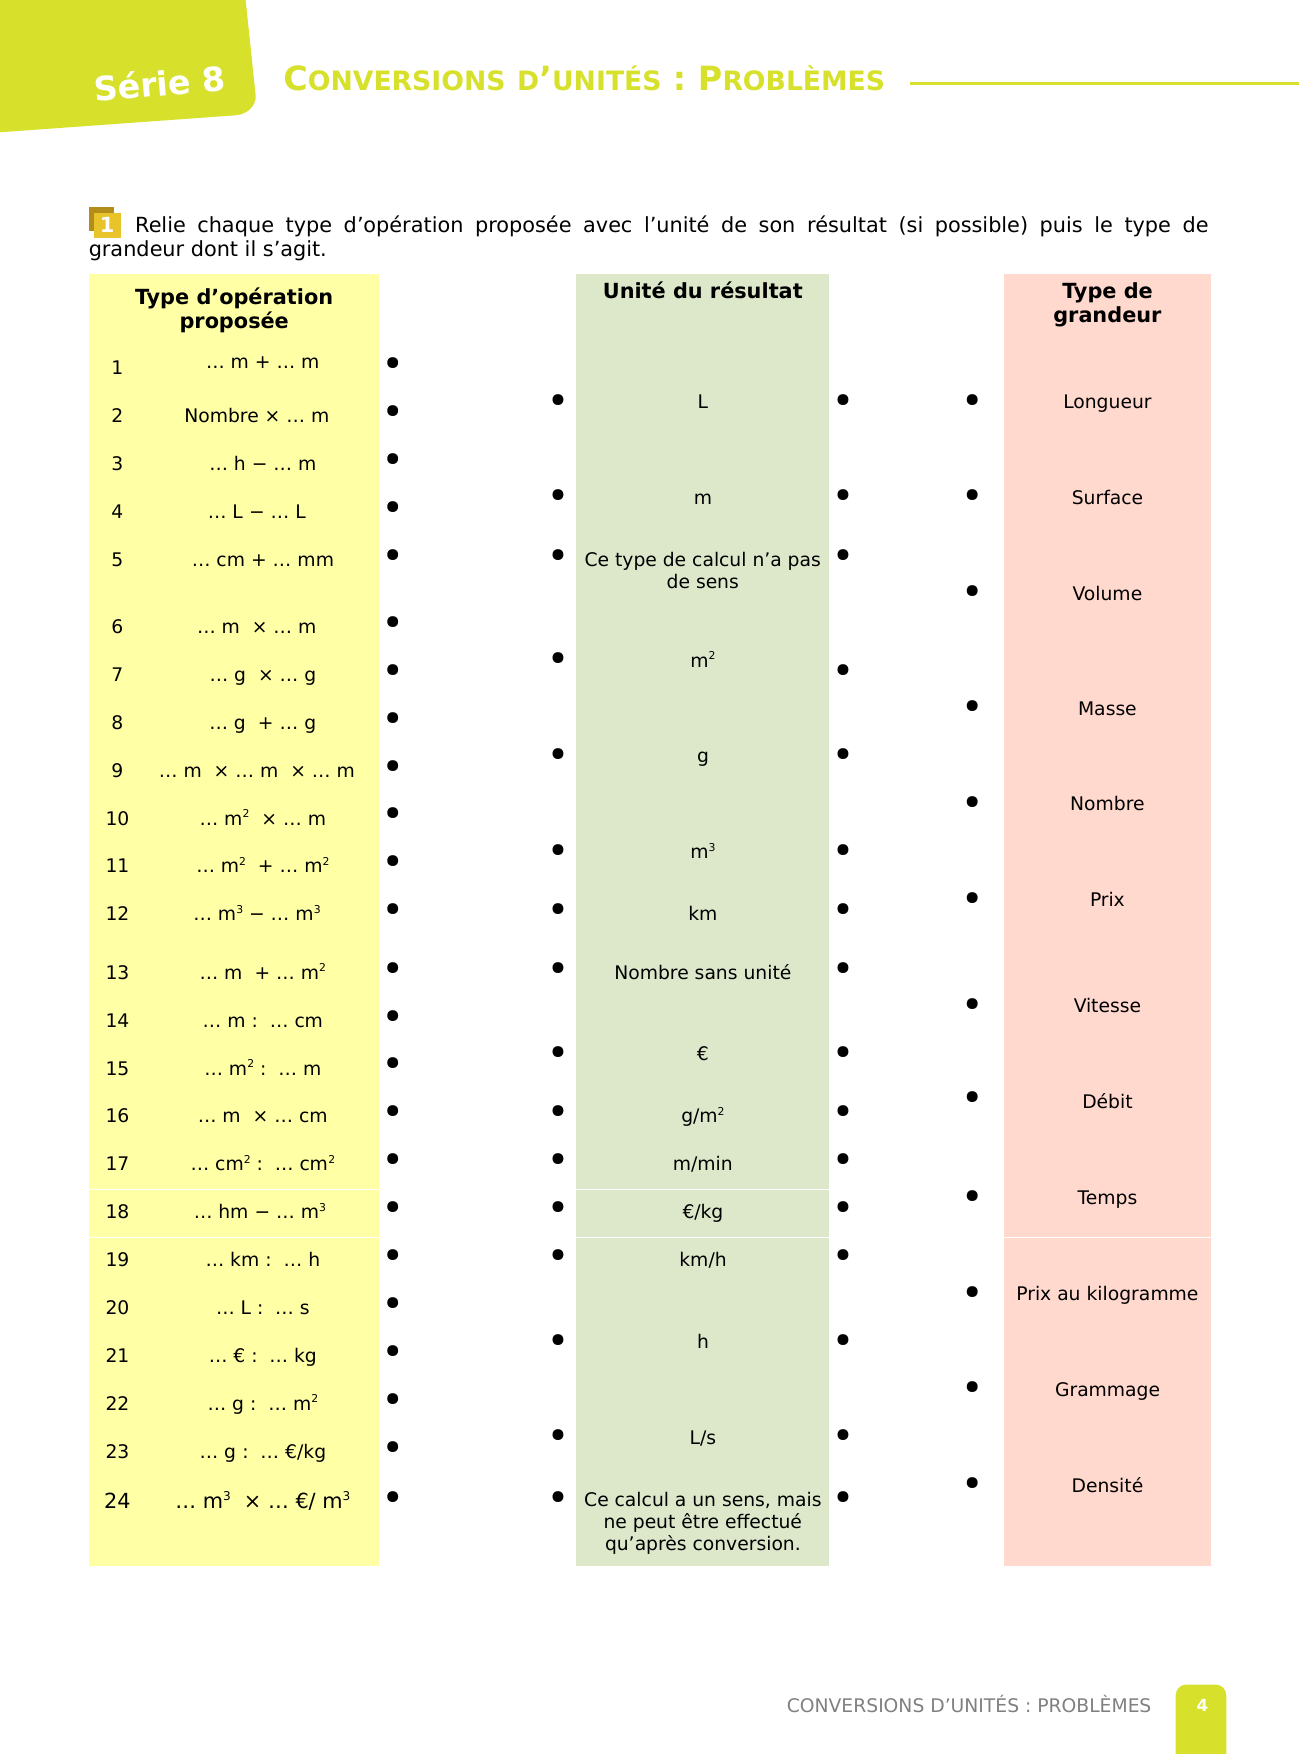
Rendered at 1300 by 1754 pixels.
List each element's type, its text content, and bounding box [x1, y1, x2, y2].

table_cell [545, 1477, 576, 1566]
subtitle Relie chaque type d’opération proposée avec l’unité de son résultat (si possible) puis le type de grandeur dont il s’agit. [88, 207, 1211, 262]
table_cell [862, 441, 959, 489]
table_cell [418, 345, 544, 393]
table_cell [830, 796, 862, 892]
table_cell [959, 1429, 1004, 1566]
table_cell [418, 1238, 544, 1285]
table_cell [379, 796, 418, 844]
table_cell [418, 844, 544, 892]
table_cell [830, 892, 862, 950]
table_cell … hm − … m3 [146, 1190, 379, 1237]
table_cell … g : … €/kg [146, 1429, 379, 1477]
table_cell [862, 1333, 959, 1381]
table_cell … m × … m × … m [146, 748, 379, 796]
table_cell [862, 345, 959, 393]
table_cell [830, 998, 862, 1094]
table_cell [545, 1190, 576, 1237]
table_cell [959, 537, 1004, 652]
table_cell [862, 537, 959, 604]
table_cell 22 [89, 1381, 146, 1429]
table_cell … L : … s [146, 1285, 379, 1333]
table_cell [418, 892, 544, 950]
table_cell … km : … h [146, 1238, 379, 1285]
table_cell Prix au kilogramme [1004, 1238, 1211, 1333]
table_cell 21 [89, 1333, 146, 1381]
table_cell [379, 393, 418, 441]
table_cell [862, 700, 959, 748]
table_cell [862, 1046, 959, 1094]
table_cell [959, 1142, 1004, 1237]
table_cell €/kg [576, 1190, 829, 1237]
table_header Type de grandeur [1004, 274, 1211, 345]
table_cell 9 [89, 748, 146, 796]
table_cell 13 [89, 950, 146, 998]
table_cell [959, 1238, 1004, 1333]
table_cell … g + … g [146, 700, 379, 748]
table_cell [830, 1190, 862, 1237]
table_cell [830, 1094, 862, 1142]
table_cell … cm + … mm [146, 537, 379, 604]
table_cell [545, 950, 576, 998]
table_cell Densité [1004, 1429, 1211, 1566]
table_cell [379, 489, 418, 537]
table_cell Grammage [1004, 1333, 1211, 1429]
table_cell [862, 604, 959, 652]
table_cell [379, 1046, 418, 1094]
table_cell … m × … cm [146, 1094, 379, 1142]
table_cell Nombre [1004, 748, 1211, 844]
table_cell m2 [576, 604, 829, 700]
table_cell [959, 1333, 1004, 1429]
table_cell [862, 950, 959, 998]
table_cell h [576, 1285, 829, 1381]
table_cell [862, 393, 959, 441]
table_cell Ce calcul a un sens, mais ne peut être effectué qu’après conversion. [576, 1477, 829, 1566]
table_cell Masse [1004, 652, 1211, 748]
table_cell … g × … g [146, 652, 379, 700]
table_cell 6 [89, 604, 146, 652]
table_cell Surface [1004, 441, 1211, 537]
table_cell [379, 1142, 418, 1189]
table_cell … cm2 : … cm2 [146, 1142, 379, 1189]
table_cell Volume [1004, 537, 1211, 652]
table_cell 24 [89, 1477, 146, 1566]
table_cell [418, 748, 544, 796]
table_cell [862, 1190, 959, 1237]
table_cell Nombre sans unité [576, 950, 829, 998]
table_cell 3 [89, 441, 146, 489]
table_cell … m2 : … m [146, 1046, 379, 1094]
table_cell 12 [89, 892, 146, 950]
table_cell [862, 1142, 959, 1189]
table_cell [862, 1285, 959, 1333]
table_cell [379, 652, 418, 700]
table_cell Ce type de calcul n’a pas de sens [576, 537, 829, 604]
table_cell [830, 700, 862, 796]
table_header [545, 274, 576, 345]
table_cell [418, 1381, 544, 1429]
table_cell 19 [89, 1238, 146, 1285]
table_cell 14 [89, 998, 146, 1046]
table_header [862, 274, 959, 345]
table_cell [379, 441, 418, 489]
table_cell [830, 345, 862, 441]
table_cell [545, 604, 576, 700]
table_cell [862, 844, 959, 892]
table_header [379, 274, 418, 345]
table_cell [545, 796, 576, 892]
table_cell [379, 1429, 418, 1477]
table_cell [830, 537, 862, 604]
table_cell 7 [89, 652, 146, 700]
table_cell … L − … L [146, 489, 379, 537]
table_cell [418, 1094, 544, 1142]
table_cell L/s [576, 1381, 829, 1477]
table_cell [959, 1046, 1004, 1142]
table_cell [862, 998, 959, 1046]
table_cell … m3 − … m3 [146, 892, 379, 950]
table_cell [830, 604, 862, 652]
table_cell [379, 1477, 418, 1566]
table_cell Longueur [1004, 345, 1211, 441]
table_cell [545, 1142, 576, 1189]
table_cell … m + … m [146, 345, 379, 393]
table_cell [545, 892, 576, 950]
table_cell [418, 950, 544, 998]
table_cell m [576, 441, 829, 537]
table_cell 16 [89, 1094, 146, 1142]
table_cell [418, 604, 544, 652]
table_cell [379, 892, 418, 950]
table_cell [959, 844, 1004, 950]
table_cell Nombre × … m [146, 393, 379, 441]
table_cell [959, 441, 1004, 537]
table_cell [379, 1333, 418, 1381]
table_cell [418, 700, 544, 748]
table_cell Vitesse [1004, 950, 1211, 1046]
table_cell [959, 652, 1004, 748]
table_header [830, 274, 862, 345]
table_cell km/h [576, 1238, 829, 1285]
table_cell m3 [576, 796, 829, 892]
table_cell [418, 393, 544, 441]
table_cell [379, 748, 418, 796]
table_cell [862, 892, 959, 950]
table_cell [830, 1477, 862, 1566]
table_cell [830, 652, 862, 700]
table_header Type d’opération proposée [89, 274, 379, 345]
table_cell … m + … m2 [146, 950, 379, 998]
table_cell [545, 1285, 576, 1381]
table_cell [862, 1429, 959, 1477]
table_cell km [576, 892, 829, 950]
table_cell 10 [89, 796, 146, 844]
table_cell [379, 700, 418, 748]
table_cell [545, 998, 576, 1094]
table_cell [418, 441, 544, 489]
table_cell [418, 537, 544, 604]
table_cell Temps [1004, 1142, 1211, 1237]
table_cell [379, 998, 418, 1046]
table_cell [418, 1285, 544, 1333]
table_cell [830, 1381, 862, 1477]
table_cell Prix [1004, 844, 1211, 950]
table_cell [379, 1238, 418, 1285]
table_cell [862, 796, 959, 844]
table_cell [830, 441, 862, 537]
table_cell g/m2 [576, 1094, 829, 1142]
table_cell [418, 1142, 544, 1189]
table_cell [545, 1238, 576, 1285]
table_header [959, 274, 1004, 345]
table_cell 8 [89, 700, 146, 748]
table_cell [379, 345, 418, 393]
table_cell [830, 950, 862, 998]
table_cell [545, 1094, 576, 1142]
table_cell … m : … cm [146, 998, 379, 1046]
table_cell [545, 700, 576, 796]
table_cell 1 [89, 345, 146, 393]
table_cell [379, 1094, 418, 1142]
table_cell L [576, 345, 829, 441]
table_header Unité du résultat [576, 274, 829, 345]
table_cell [418, 1333, 544, 1381]
table_header [418, 274, 544, 345]
table_cell 15 [89, 1046, 146, 1094]
table_cell … m3 × … €/ m3 [146, 1477, 379, 1566]
table_cell … € : … kg [146, 1333, 379, 1381]
table_cell [418, 1046, 544, 1094]
table_cell [418, 796, 544, 844]
table_cell [959, 748, 1004, 844]
table_cell [379, 950, 418, 998]
table_cell [418, 652, 544, 700]
table_cell … m × … m [146, 604, 379, 652]
table_cell … g : … m2 [146, 1381, 379, 1429]
table_cell [830, 1142, 862, 1189]
table_cell [418, 1429, 544, 1477]
table_cell 18 [89, 1190, 146, 1237]
table_cell [379, 537, 418, 604]
table_cell 4 [89, 489, 146, 537]
table_cell [545, 441, 576, 537]
table_cell g [576, 700, 829, 796]
table_cell … m2 × … m [146, 796, 379, 844]
table_cell [862, 652, 959, 700]
table_cell 11 [89, 844, 146, 892]
table_cell [379, 604, 418, 652]
table_cell 17 [89, 1142, 146, 1189]
table_cell [862, 748, 959, 796]
table_cell [379, 1285, 418, 1333]
table_cell € [576, 998, 829, 1094]
table_cell [545, 345, 576, 441]
table_cell [830, 1238, 862, 1285]
table_cell [379, 1381, 418, 1429]
table_cell … h − … m [146, 441, 379, 489]
table_cell 20 [89, 1285, 146, 1333]
table_cell [418, 1190, 544, 1237]
table_cell m/min [576, 1142, 829, 1189]
table_cell [862, 1094, 959, 1142]
table_cell 5 [89, 537, 146, 604]
table_cell [830, 1285, 862, 1381]
table_cell [418, 1477, 544, 1566]
table_cell [418, 998, 544, 1046]
table_cell [545, 537, 576, 604]
table_cell 23 [89, 1429, 146, 1477]
table_cell [959, 345, 1004, 441]
table_cell [959, 950, 1004, 1046]
table_cell [862, 1381, 959, 1429]
table_cell [418, 489, 544, 537]
table_cell [545, 1381, 576, 1477]
table_cell 2 [89, 393, 146, 441]
table_cell [862, 489, 959, 537]
table_cell [862, 1477, 959, 1566]
table_cell … m2 + … m2 [146, 844, 379, 892]
table_cell Débit [1004, 1046, 1211, 1142]
table_cell [379, 844, 418, 892]
table_cell [379, 1190, 418, 1237]
table_cell [862, 1238, 959, 1285]
